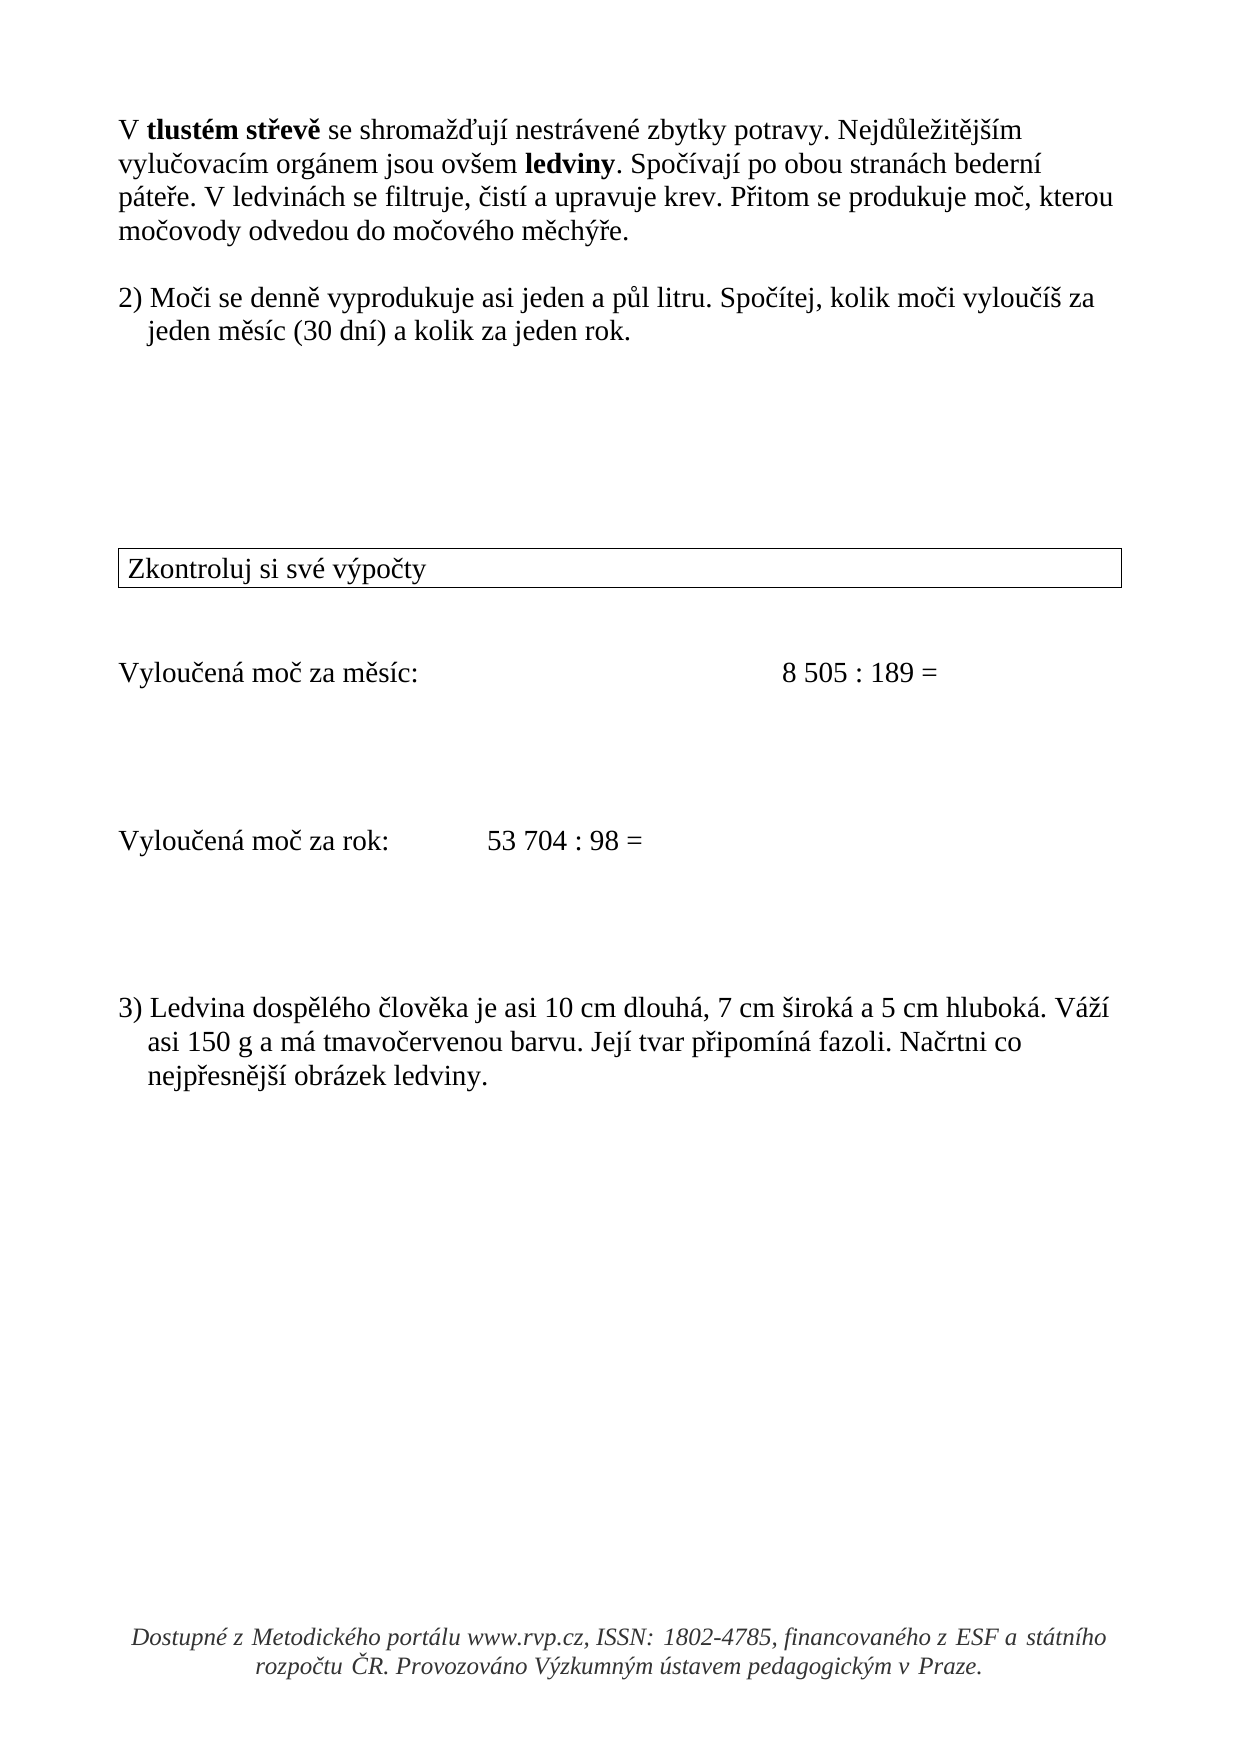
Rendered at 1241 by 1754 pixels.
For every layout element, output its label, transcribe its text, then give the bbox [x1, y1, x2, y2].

text V tlustém střevě se shromažďují nestrávené zbytky potravy. Nejdůležitějším vylučovacím orgánem jsou ovšem ledviny. Spočívají po obou stranách bederní páteře. V ledvinách se filtruje, čistí a upravuje krev. Přitom se produkuje moč, kterou močovody odvedou do močového měchýře. [118, 112, 1122, 246]
text Vyloučená moč za rok: 53 704 : 98 = [118, 823, 1122, 856]
text 2) Moči se denně vyprodukuje asi jeden a půl litru. Spočítej, kolik moči vyloučíš za [118, 280, 1122, 313]
text 3) Ledvina dospělého člověka je asi 10 cm dlouhá, 7 cm široká a 5 cm hluboká. Váží [118, 991, 1122, 1024]
subtitle Zkontroluj si své výpočty [119, 549, 1121, 587]
text jeden měsíc (30 dní) a kolik za jeden rok. [118, 313, 1122, 347]
text asi 150 g a má tmavočervenou barvu. Její tvar připomíná fazoli. Načrtni co [118, 1024, 1122, 1058]
text nejpřesnější obrázek ledviny. [118, 1058, 1122, 1091]
text Vyloučená moč za měsíc: 8 505 : 189 = [118, 655, 1122, 689]
